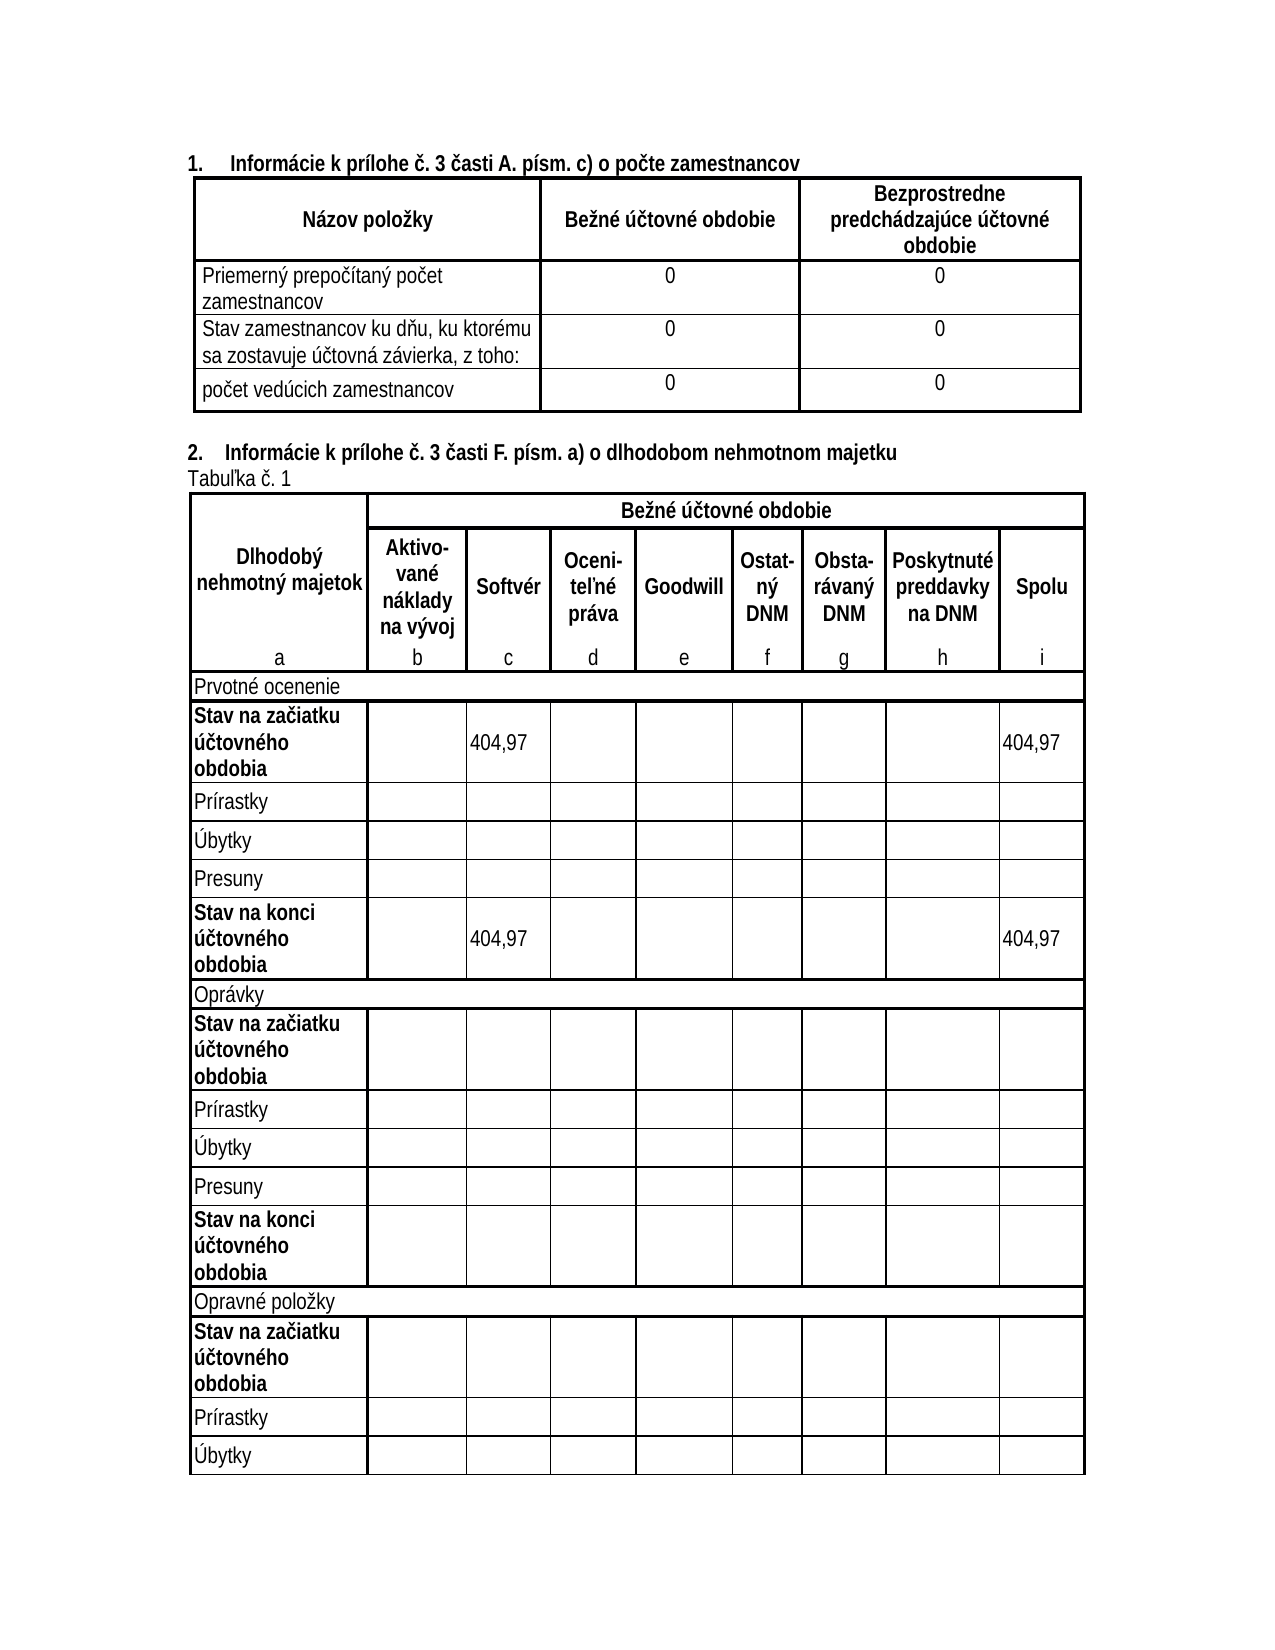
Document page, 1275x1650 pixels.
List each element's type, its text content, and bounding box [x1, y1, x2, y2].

table_cell [1000, 1091, 1083, 1128]
table_cell [733, 860, 801, 897]
table_cell Obsta- rávaný DNM [804, 530, 884, 643]
table_cell [887, 1129, 999, 1166]
table_cell [1000, 1206, 1083, 1285]
table_cell [1000, 1168, 1083, 1204]
table_cell Ostat-ný DNM [734, 530, 801, 643]
table_cell [803, 703, 885, 782]
table_header Bežné účtovné obdobie [542, 180, 798, 258]
table_cell [887, 1398, 999, 1435]
table_cell Úbytky [192, 1129, 366, 1166]
table_cell [551, 1437, 635, 1474]
table_cell Stav na konci účtovného obdobia [192, 898, 366, 977]
table_cell [803, 1206, 885, 1285]
table_cell [369, 783, 466, 820]
table_cell [887, 1091, 999, 1128]
table_cell Stav na začiatku účtovného obdobia [192, 1010, 366, 1089]
table_cell Oprávky [192, 981, 1083, 1007]
table_cell 404,97 [1000, 898, 1083, 977]
table_cell [369, 1437, 466, 1474]
table_cell 0 [801, 315, 1079, 368]
table_cell b [369, 644, 465, 670]
table_cell [551, 1010, 635, 1089]
table_cell [551, 822, 635, 858]
table_cell Stav na začiatku účtovného obdobia [192, 1318, 366, 1397]
table_cell Softvér [468, 530, 549, 643]
table_cell [887, 1168, 999, 1204]
table_cell Presuny [192, 860, 366, 897]
table_cell [1000, 1318, 1083, 1397]
table_cell [733, 1398, 801, 1435]
table_cell [637, 1318, 732, 1397]
table_cell [637, 1437, 732, 1474]
table_cell [733, 822, 801, 858]
table_cell [467, 783, 550, 820]
table_header Bezprostredne predchádzajúce účtovné obdobie [801, 180, 1079, 258]
table_cell [369, 1318, 466, 1397]
table_cell [551, 898, 635, 977]
table_cell [637, 783, 732, 820]
table_cell [1000, 783, 1083, 820]
table_cell [369, 860, 466, 897]
table_cell Stav na začiatku účtovného obdobia [192, 703, 366, 782]
table_cell [733, 1318, 801, 1397]
table_cell 404,97 [467, 898, 550, 977]
table_cell Spolu [1001, 530, 1083, 643]
table_cell [733, 783, 801, 820]
table_cell [637, 1168, 732, 1204]
table_cell [1000, 1010, 1083, 1089]
table_cell [887, 1318, 999, 1397]
table_cell [637, 1398, 732, 1435]
table_cell [803, 898, 885, 977]
table_cell h [887, 644, 998, 670]
table_cell [637, 860, 732, 897]
table_cell [733, 1206, 801, 1285]
table_cell [733, 1168, 801, 1204]
table_cell [551, 1206, 635, 1285]
table_cell [369, 1168, 466, 1204]
table_cell [637, 1091, 732, 1128]
table_cell 0 [801, 262, 1079, 314]
table_cell Prvotné ocenenie [192, 673, 1083, 699]
table_cell 0 [542, 262, 798, 314]
table_cell [803, 1437, 885, 1474]
table_cell Opravné položky [192, 1288, 1083, 1314]
table_cell [733, 1010, 801, 1089]
table_cell [551, 703, 635, 782]
table_cell [467, 1206, 550, 1285]
table_cell [551, 1091, 635, 1128]
table_cell [637, 898, 732, 977]
table_cell [803, 860, 885, 897]
table_cell 404,97 [467, 703, 550, 782]
table_cell [369, 1398, 466, 1435]
table_cell [887, 1010, 999, 1089]
table_cell [467, 1091, 550, 1128]
table_cell 404,97 [1000, 703, 1083, 782]
table_cell [637, 703, 732, 782]
table_cell i [1001, 644, 1083, 670]
table_cell [803, 1398, 885, 1435]
table_cell [803, 1318, 885, 1397]
table_cell [551, 1398, 635, 1435]
table_cell [467, 860, 550, 897]
table_cell [887, 783, 999, 820]
table_cell g [804, 644, 884, 670]
table_cell počet vedúcich zamestnancov [196, 369, 539, 409]
table_header Bežné účtovné obdobie [369, 495, 1083, 526]
table_cell [1000, 822, 1083, 858]
table_cell [467, 1129, 550, 1166]
table_cell [733, 1437, 801, 1474]
table_cell [369, 1091, 466, 1128]
table_cell [803, 1010, 885, 1089]
table_header Názov položky [196, 180, 539, 258]
table_cell e [637, 644, 731, 670]
table_cell [467, 1010, 550, 1089]
table_cell [637, 1010, 732, 1089]
table_cell [887, 703, 999, 782]
table_cell d [552, 644, 634, 670]
table_cell [887, 1206, 999, 1285]
table_cell Poskytnuté preddavky na DNM [887, 530, 998, 643]
table_cell c [468, 644, 549, 670]
table_cell [733, 898, 801, 977]
table_cell Priemerný prepočítaný počet zamestnancov [196, 262, 539, 314]
table_cell Oceni-teľné práva [552, 530, 634, 643]
table_cell [467, 1437, 550, 1474]
text Tabuľka č. 1 [187, 465, 1087, 492]
table_cell [551, 860, 635, 897]
table_cell [467, 822, 550, 858]
table_cell [803, 822, 885, 858]
table_cell [803, 783, 885, 820]
table_cell Stav na konci účtovného obdobia [192, 1206, 366, 1285]
table_cell Prírastky [192, 783, 366, 820]
table_cell [551, 783, 635, 820]
table_cell [803, 1129, 885, 1166]
table_cell [467, 1318, 550, 1397]
table_cell [1000, 1398, 1083, 1435]
table_cell Stav zamestnancov ku dňu, ku ktorému sa zostavuje účtovná závierka, z toho: [196, 315, 539, 368]
table_cell Úbytky [192, 822, 366, 858]
table_cell [1000, 1129, 1083, 1166]
table_header Dlhodobý nehmotný majetok [192, 495, 366, 643]
table_cell f [734, 644, 801, 670]
table_cell [369, 1129, 466, 1166]
table_cell Prírastky [192, 1091, 366, 1128]
table_cell [467, 1398, 550, 1435]
table_cell [887, 898, 999, 977]
table_cell Goodwill [637, 530, 731, 643]
table_cell [467, 1168, 550, 1204]
table_cell Presuny [192, 1168, 366, 1204]
table_cell 0 [542, 369, 798, 409]
table_cell [733, 703, 801, 782]
text 2. Informácie k prílohe č. 3 časti F. písm. a) o dlhodobom nehmotnom majetku [187, 439, 1087, 465]
table_cell Prírastky [192, 1398, 366, 1435]
table_cell [887, 1437, 999, 1474]
table_cell 0 [542, 315, 798, 368]
table_cell [369, 1206, 466, 1285]
table_cell [637, 822, 732, 858]
table_cell [551, 1168, 635, 1204]
table_cell [733, 1091, 801, 1128]
table_cell [887, 860, 999, 897]
table_cell [887, 822, 999, 858]
table_cell 0 [801, 369, 1079, 409]
table_cell [369, 822, 466, 858]
table_cell [637, 1129, 732, 1166]
text 1. Informácie k prílohe č. 3 časti A. písm. c) o počte zamestnancov [187, 150, 1087, 176]
table_cell [637, 1206, 732, 1285]
table_cell [369, 898, 466, 977]
table_cell Aktivo-vané náklady na vývoj [369, 530, 465, 643]
table_cell [733, 1129, 801, 1166]
table_cell a [192, 644, 366, 670]
table_cell [551, 1318, 635, 1397]
table_cell [1000, 1437, 1083, 1474]
table_cell [551, 1129, 635, 1166]
table_cell [803, 1091, 885, 1128]
table_cell [803, 1168, 885, 1204]
table_cell [1000, 860, 1083, 897]
table_cell [369, 1010, 466, 1089]
table_cell [369, 703, 466, 782]
table_cell Úbytky [192, 1437, 366, 1474]
